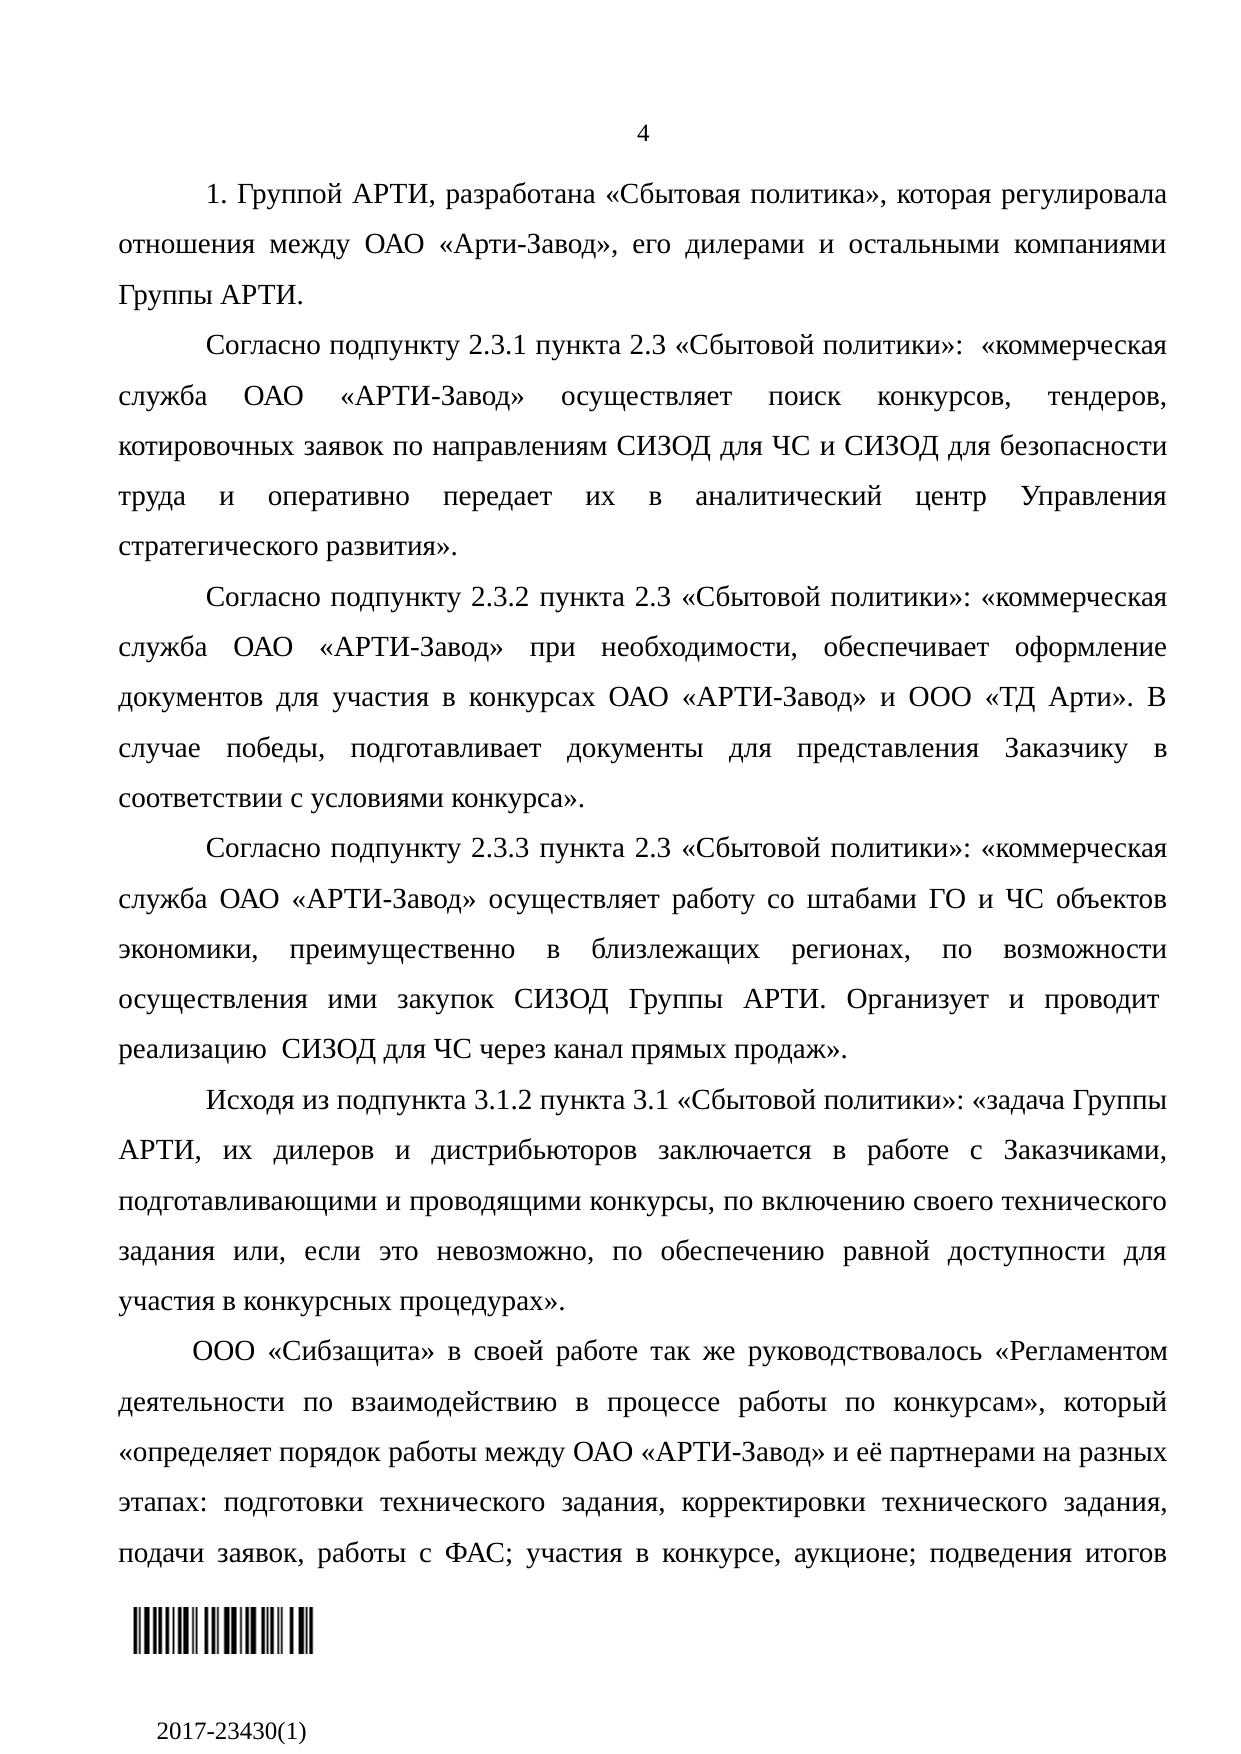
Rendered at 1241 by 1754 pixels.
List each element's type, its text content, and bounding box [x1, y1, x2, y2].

text Согласно подпункту 2.3.2 пункта 2.3 «Сбытовой политики»: «коммерческая служба ОАО «АРТИ-Завод» при необходимости, обеспечивает оформление документов для участия в конкурсах ОАО «АРТИ-Завод» и ООО «ТД Арти». В случае победы, подготавливает документы для представления Заказчику в соответствии с условиями конкурса». [118, 579, 1168, 814]
text Согласно подпункту 2.3.3 пункта 2.3 «Сбытовой политики»: «коммерческая служба ОАО «АРТИ-Завод» осуществляет работу со штабами ГО и ЧС объектов экономики, преимущественно в близлежащих регионах, по возможности осуществления ими закупок СИЗОД Группы АРТИ. Организует и проводит реализацию СИЗОД для ЧС через канал прямых продаж». [118, 830, 1168, 1065]
picture [118, 1607, 331, 1654]
text Исходя из подпункта 3.1.2 пункта 3.1 «Сбытовой политики»: «задача Группы АРТИ, их дилеров и дистрибьюторов заключается в работе с Заказчиками, подготавливающими и проводящими конкурсы, по включению своего технического задания или, если это невозможно, по обеспечению равной доступности для участия в конкурсных процедурах». [118, 1082, 1168, 1317]
text Согласно подпункту 2.3.1 пункта 2.3 «Сбытовой политики»: «коммерческая служба ОАО «АРТИ-Завод» осуществляет поиск конкурсов, тендеров, котировочных заявок по направлениям СИЗОД для ЧС и СИЗОД для безопасности труда и оперативно передает их в аналитический центр Управления стратегического развития». [118, 327, 1168, 562]
text 1. Группой АРТИ, разработана «Сбытовая политика», которая регулировала отношения между ОАО «Арти-Завод», его дилерами и остальными компаниями Группы АРТИ. [118, 176, 1168, 311]
text ООО «Сибзащита» в своей работе так же руководствовалось «Регламентом деятельности по взаимодействию в процессе работы по конкурсам», который «определяет порядок работы между ОАО «АРТИ-Завод» и её партнерами на разных этапах: подготовки технического задания, корректировки технического задания, подачи заявок, работы с ФАС; участия в конкурсе, аукционе; подведения итогов [118, 1333, 1168, 1568]
